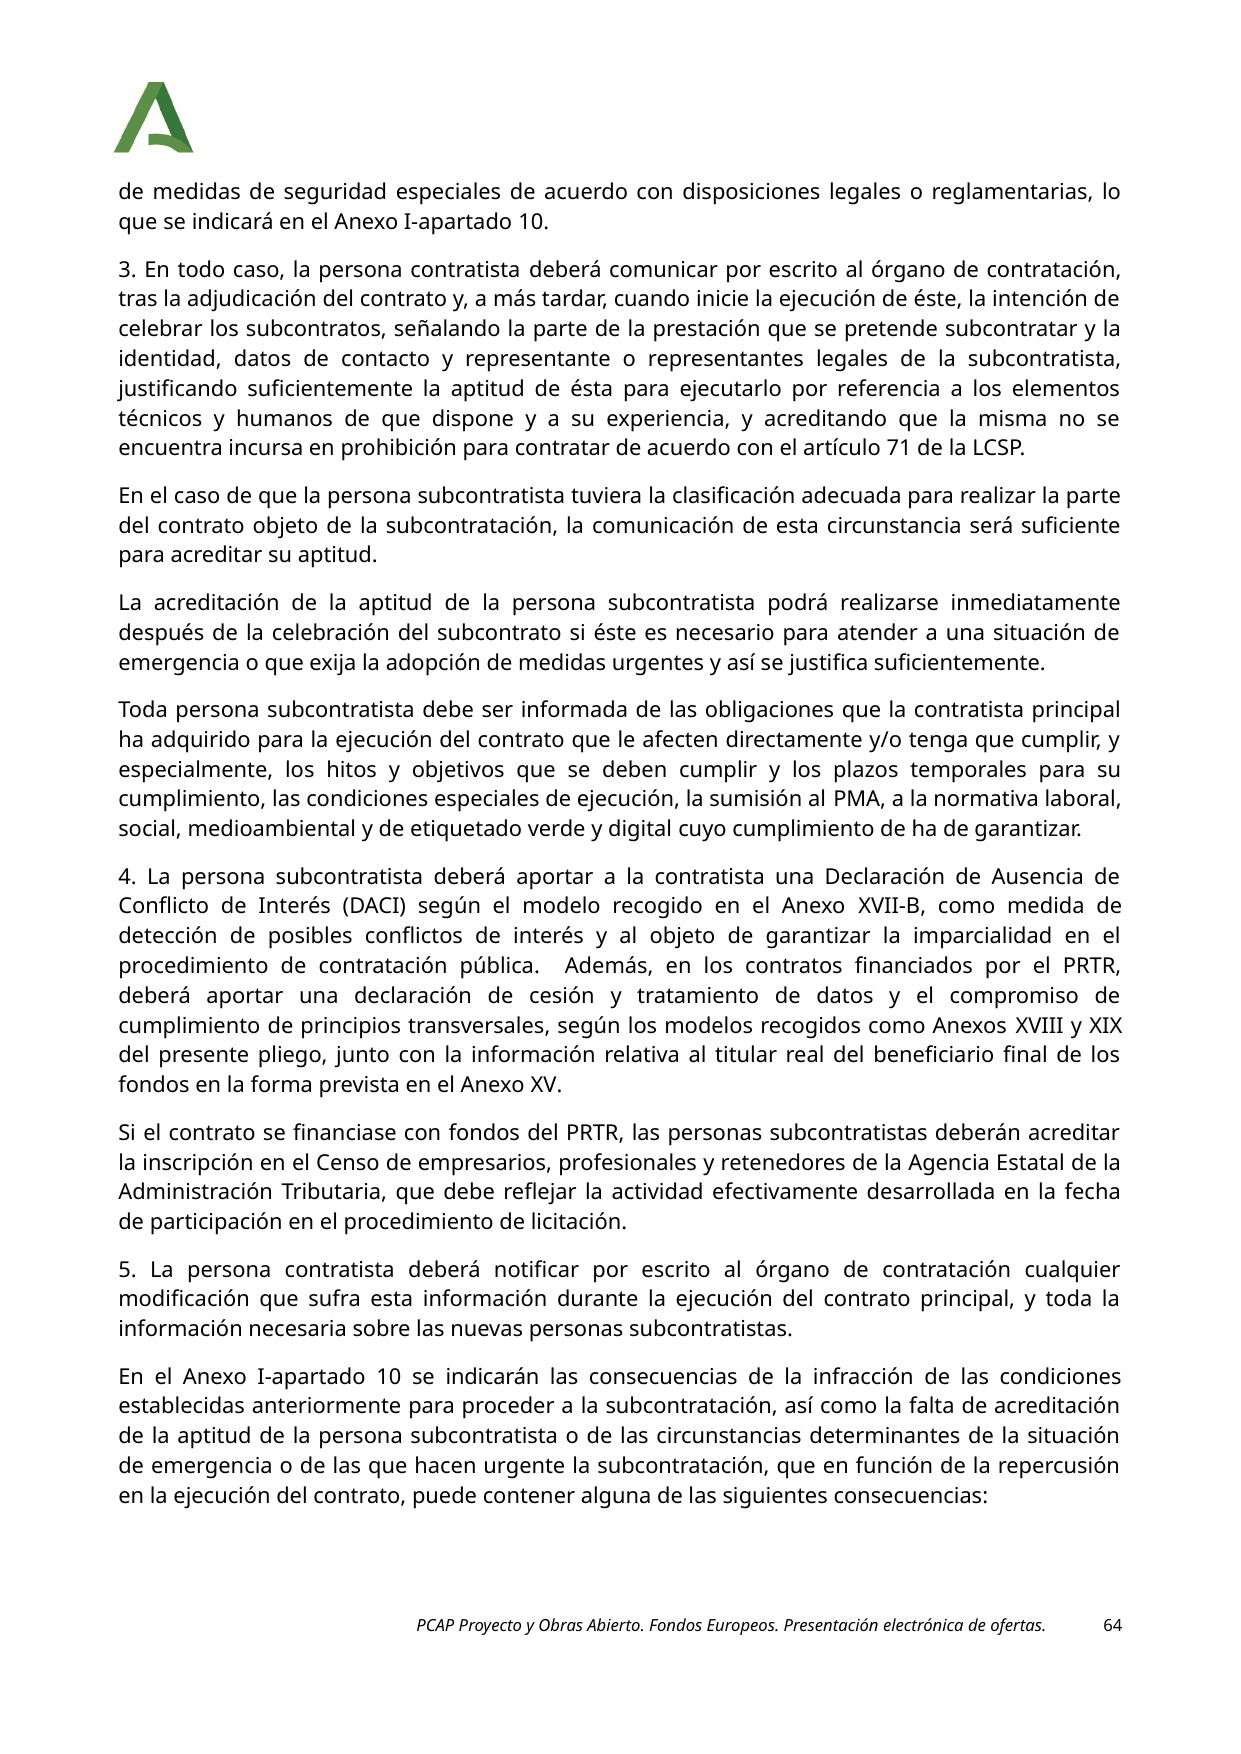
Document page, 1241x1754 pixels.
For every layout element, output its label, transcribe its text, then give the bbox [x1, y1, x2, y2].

text 5. La persona contratista deberá notificar por escrito al órgano de contratación cualquier modificación que sufra esta información durante la ejecución del contrato principal, y toda la información necesaria sobre las nuevas personas subcontratistas. [118, 1254, 1122, 1343]
picture [109, 77, 198, 157]
text Toda persona subcontratista debe ser informada de las obligaciones que la contratista principal ha adquirido para la ejecución del contrato que le afecten directamente y/o tenga que cumplir, y especialmente, los hitos y objetivos que se deben cumplir y los plazos temporales para su cumplimiento, las condiciones especiales de ejecución, la sumisión al PMA, a la normativa laboral, social, medioambiental y de etiquetado verde y digital cuyo cumplimiento de ha de garantizar. [118, 694, 1122, 843]
text La acreditación de la aptitud de la persona subcontratista podrá realizarse inmediatamente después de la celebración del subcontrato si éste es necesario para atender a una situación de emergencia o que exija la adopción de medidas urgentes y así se justifica suficientemente. [118, 587, 1122, 676]
text Si el contrato se financiase con fondos del PRTR, las personas subcontratistas deberán acreditar la inscripción en el Censo de empresarios, profesionales y retenedores de la Agencia Estatal de la Administración Tributaria, que debe reflejar la actividad efectivamente desarrollada en la fecha de participación en el procedimiento de licitación. [118, 1117, 1122, 1236]
text 3. En todo caso, la persona contratista deberá comunicar por escrito al órgano de contratación, tras la adjudicación del contrato y, a más tardar, cuando inicie la ejecución de éste, la intención de celebrar los subcontratos, señalando la parte de la prestación que se pretende subcontratar y la identidad, datos de contacto y representante o representantes legales de la subcontratista, justificando suficientemente la aptitud de ésta para ejecutarlo por referencia a los elementos técnicos y humanos de que dispone y a su experiencia, y acreditando que la misma no se encuentra incursa en prohibición para contratar de acuerdo con el artículo 71 de la LCSP. [118, 254, 1122, 462]
text En el Anexo I-apartado 10 se indicarán las consecuencias de la infracción de las condiciones establecidas anteriormente para proceder a la subcontratación, así como la falta de acreditación de la aptitud de la persona subcontratista o de las circunstancias determinantes de la situación de emergencia o de las que hacen urgente la subcontratación, que en función de la repercusión en la ejecución del contrato, puede contener alguna de las siguientes consecuencias: [118, 1361, 1122, 1510]
text de medidas de seguridad especiales de acuerdo con disposiciones legales o reglamentarias, lo que se indicará en el Anexo I-apartado 10. [118, 176, 1122, 236]
text En el caso de que la persona subcontratista tuviera la clasificación adecuada para realizar la parte del contrato objeto de la subcontratación, la comunicación de esta circunstancia será suficiente para acreditar su aptitud. [118, 480, 1122, 569]
text 4. La persona subcontratista deberá aportar a la contratista una Declaración de Ausencia de Conflicto de Interés (DACI) según el modelo recogido en el Anexo XVII-B, como medida de detección de posibles conflictos de interés y al objeto de garantizar la imparcialidad en el procedimiento de contratación pública. Además, en los contratos financiados por el PRTR, deberá aportar una declaración de cesión y tratamiento de datos y el compromiso de cumplimiento de principios transversales, según los modelos recogidos como Anexos XVIII y XIX del presente pliego, junto con la información relativa al titular real del beneficiario final de los fondos en la forma prevista en el Anexo XV. [118, 861, 1122, 1099]
